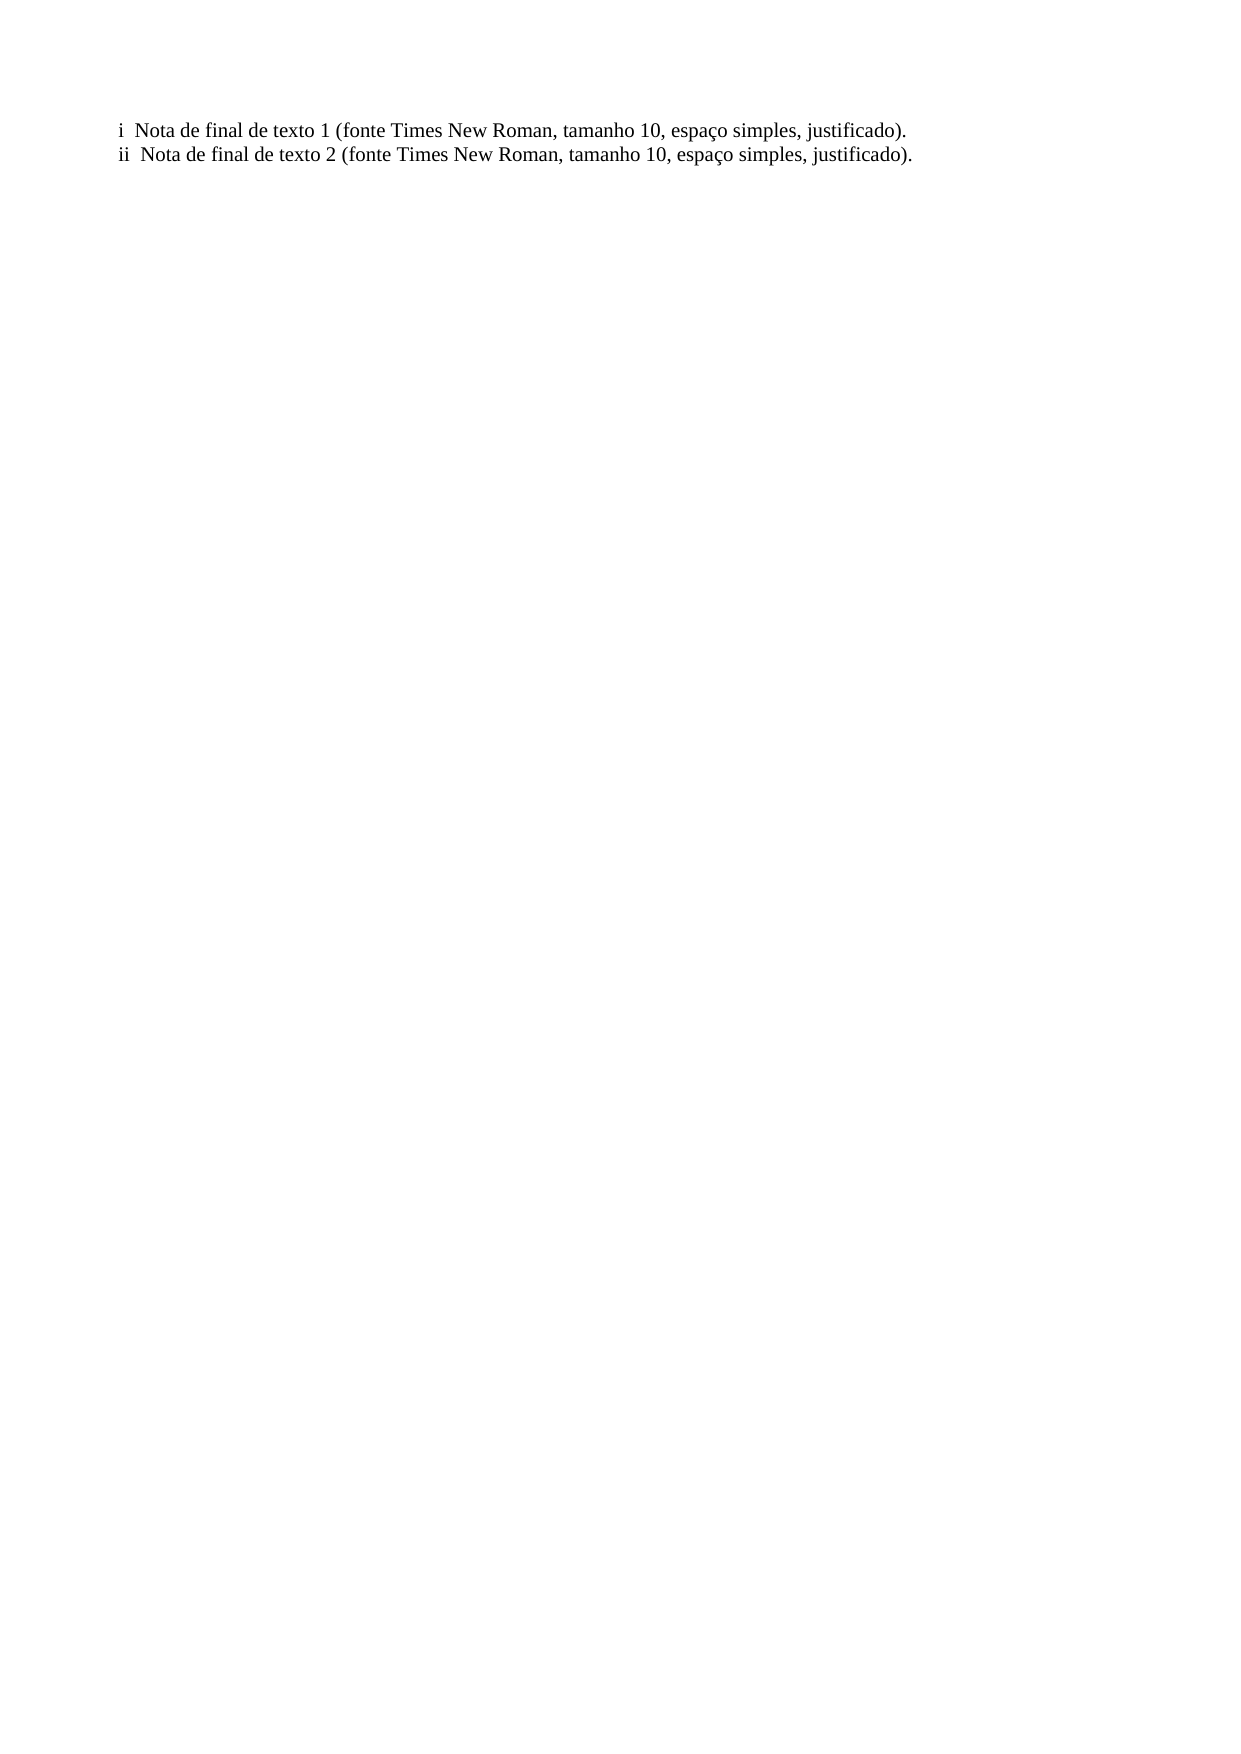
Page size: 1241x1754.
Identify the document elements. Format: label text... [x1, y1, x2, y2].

text Nota de final de texto 1 (fonte Times New Roman, tamanho 10, espaço simples, justificado). [118, 118, 1122, 142]
text Nota de final de texto 2 (fonte Times New Roman, tamanho 10, espaço simples, justificado). [118, 142, 1122, 166]
